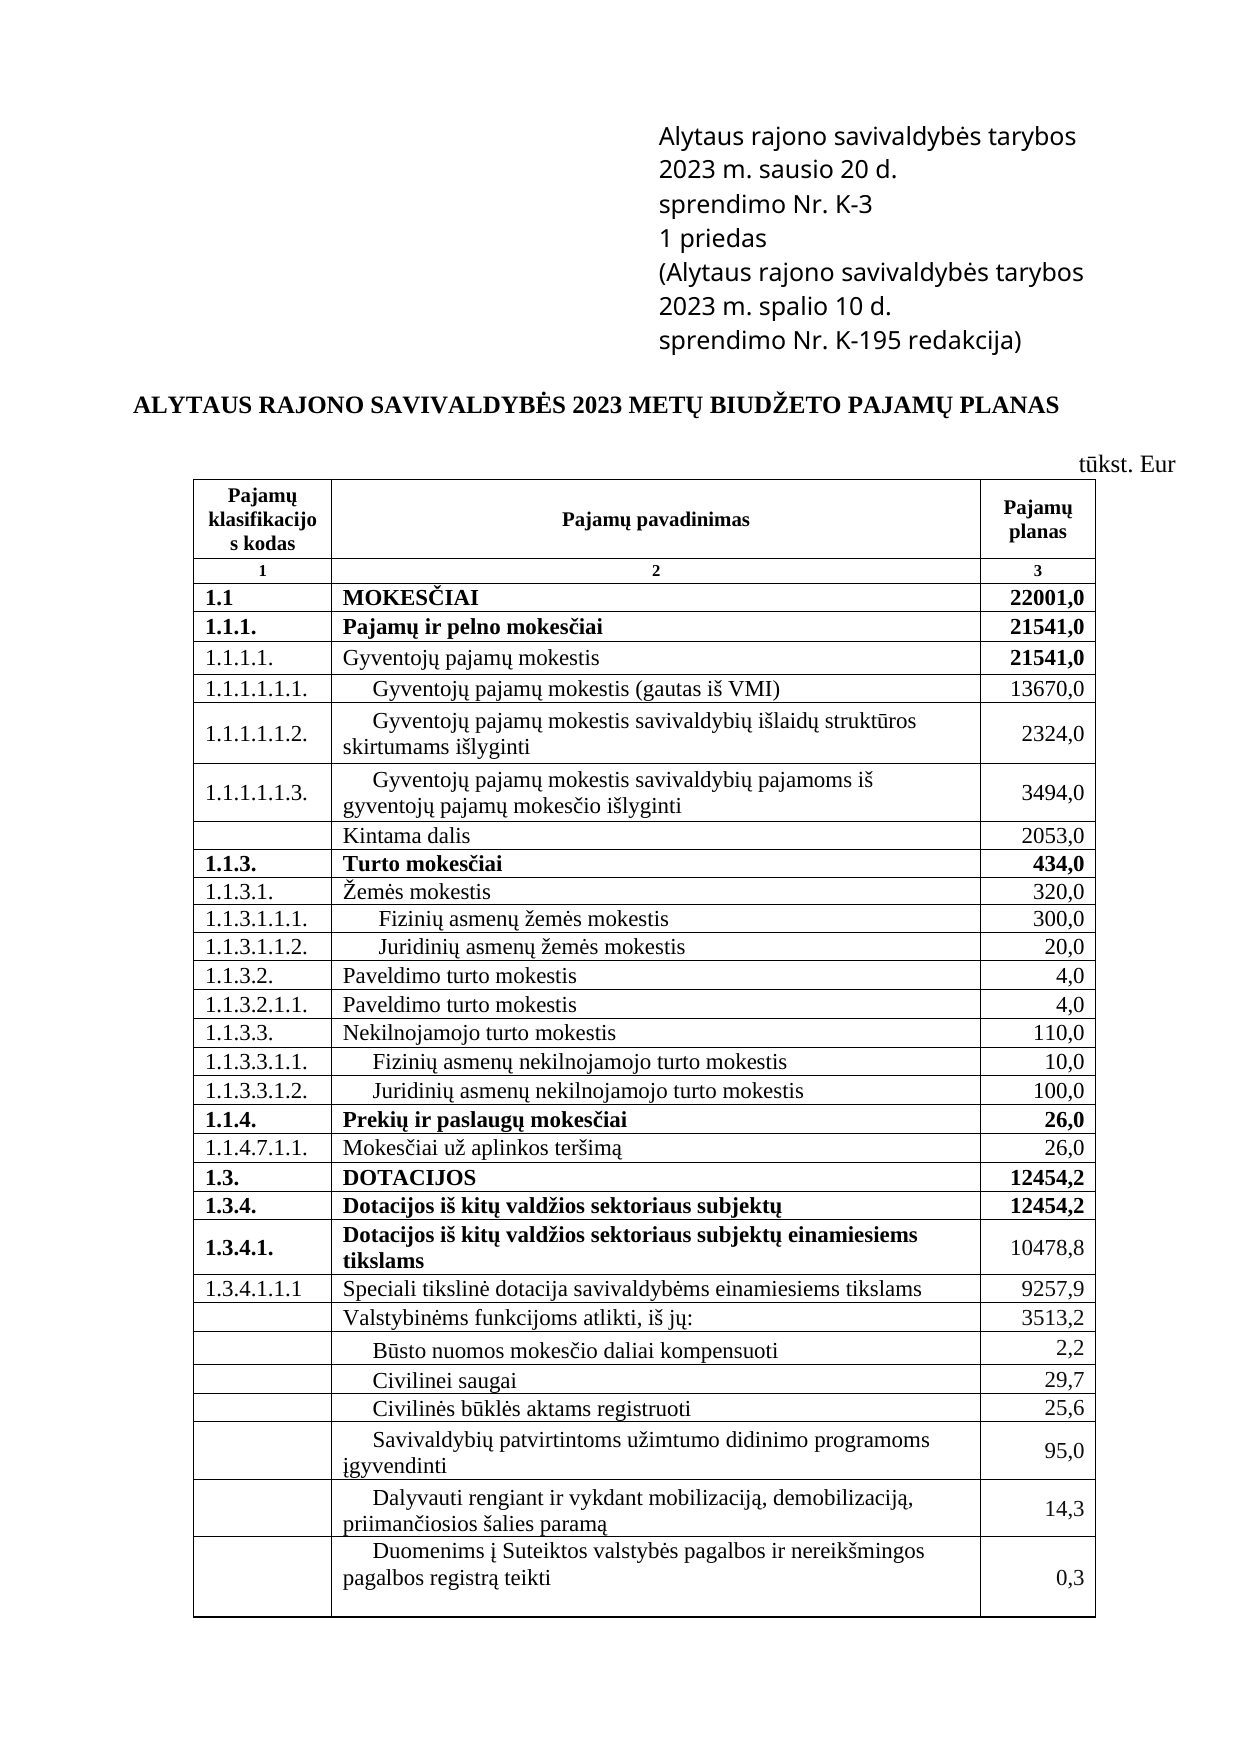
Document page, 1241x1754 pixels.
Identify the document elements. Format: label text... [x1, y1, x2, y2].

table_cell Fizinių asmenų žemės mokestis [332, 905, 980, 932]
text Alytaus rajono savivaldybės tarybos [133, 118, 1181, 152]
table_cell Žemės mokestis [332, 878, 980, 904]
table_cell Juridinių asmenų žemės mokestis [332, 933, 980, 960]
table_cell 1.1.3.1.1.1. [194, 905, 331, 932]
table_cell 100,0 [981, 1076, 1095, 1104]
table_header Pajamų pavadinimas [332, 480, 980, 558]
table_cell 25,6 [981, 1394, 1095, 1421]
table_cell Savivaldybių patvirtintoms užimtumo didinimo programoms įgyvendinti [332, 1422, 980, 1479]
table_cell Fizinių asmenų nekilnojamojo turto mokestis [332, 1048, 980, 1075]
table_cell 3494,0 [981, 764, 1095, 821]
table_cell [1096, 960, 1121, 989]
table_cell 10478,8 [981, 1220, 1095, 1274]
table_cell DOTACIJOS [332, 1163, 980, 1191]
table_cell 3 [981, 559, 1095, 583]
table_cell Civilinei saugai [332, 1365, 980, 1393]
table_cell [1096, 702, 1121, 763]
table_cell [1096, 1133, 1121, 1162]
table_cell Gyventojų pajamų mokestis savivaldybių išlaidų struktūros skirtumams išlyginti [332, 703, 980, 763]
text tūkst. Eur [133, 448, 1181, 479]
text sprendimo Nr. K-3 [133, 186, 1181, 220]
table_cell Gyventojų pajamų mokestis savivaldybių pajamoms iš gyventojų pajamų mokesčio išlyginti [332, 764, 980, 821]
table_cell 2053,0 [981, 822, 1095, 849]
table_cell 4,0 [981, 990, 1095, 1018]
table_cell Būsto nuomos mokesčio daliai kompensuoti [332, 1332, 980, 1363]
text 2023 m. sausio 20 d. [133, 152, 1181, 186]
table_cell 1.1.1.1.1.3. [194, 764, 331, 821]
table_cell Civilinės būklės aktams registruoti [332, 1394, 980, 1421]
table_cell 1 [194, 559, 331, 583]
table_cell Mokesčiai už aplinkos teršimą [332, 1134, 980, 1162]
table_cell [1096, 1393, 1121, 1421]
table_cell Gyventojų pajamų mokestis (gautas iš VMI) [332, 675, 980, 702]
table_cell Duomenims į Suteiktos valstybės pagalbos ir nereikšmingos pagalbos registrą teikti [332, 1537, 980, 1616]
table_cell [1096, 1421, 1121, 1479]
table_cell 0,3 [981, 1537, 1095, 1616]
table_cell [1096, 583, 1121, 611]
table_cell 1.1.3.2. [194, 961, 331, 989]
table_cell Paveldimo turto mokestis [332, 961, 980, 989]
table_cell 2324,0 [981, 703, 1095, 763]
table_cell Gyventojų pajamų mokestis [332, 642, 980, 673]
table_cell [1096, 1162, 1121, 1191]
table_cell 12454,2 [981, 1163, 1095, 1191]
table_cell 1.1.3.1. [194, 878, 331, 904]
table_cell Paveldimo turto mokestis [332, 990, 980, 1018]
text 2023 m. spalio 10 d. [133, 288, 1181, 322]
table_cell [1096, 821, 1121, 849]
table_cell 434,0 [981, 850, 1095, 877]
text 1 priedas [133, 220, 1181, 254]
table_cell 4,0 [981, 961, 1095, 989]
table_cell Dalyvauti rengiant ir vykdant mobilizaciją, demobilizaciją, priimančiosios šalies paramą [332, 1480, 980, 1536]
table_cell [1096, 932, 1121, 960]
table_cell [194, 1537, 331, 1616]
table_header Pajamų klasifikacijos kodas [194, 480, 331, 558]
table_cell Kintama dalis [332, 822, 980, 849]
table_cell Speciali tikslinė dotacija savivaldybėms einamiesiems tikslams [332, 1275, 980, 1302]
table_cell Pajamų ir pelno mokesčiai [332, 612, 980, 641]
table_cell 26,0 [981, 1105, 1095, 1133]
table_cell 1.3.4.1.1.1 [194, 1275, 331, 1302]
table_cell 3513,2 [981, 1303, 1095, 1331]
table_cell 1.3. [194, 1163, 331, 1191]
text (Alytaus rajono savivaldybės tarybos [133, 254, 1181, 288]
table_cell 21541,0 [981, 642, 1095, 673]
table_cell 1.1 [194, 584, 331, 611]
table_cell 26,0 [981, 1134, 1095, 1162]
table_cell [1096, 1479, 1121, 1536]
text sprendimo Nr. K-195 redakcija) [133, 322, 1181, 357]
table_cell 9257,9 [981, 1275, 1095, 1302]
table_cell 1.1.1.1.1.2. [194, 703, 331, 763]
table_cell 1.1.1.1.1.1. [194, 675, 331, 702]
table_header [1096, 479, 1121, 523]
table_cell [1096, 674, 1121, 702]
table_cell 1.1.3.3.1.2. [194, 1076, 331, 1104]
table_cell [194, 822, 331, 849]
table_cell 1.3.4. [194, 1192, 331, 1219]
table_cell 29,7 [981, 1365, 1095, 1393]
table_cell [1096, 558, 1121, 583]
table_cell [1096, 763, 1121, 821]
table_cell [1096, 1331, 1121, 1363]
table_cell [1096, 1018, 1121, 1047]
table_cell 1.3.4.1. [194, 1220, 331, 1274]
table_cell 1.1.3. [194, 850, 331, 877]
table_cell [1096, 1536, 1121, 1616]
table_cell 1.1.1. [194, 612, 331, 641]
table_cell [1096, 849, 1121, 877]
text ALYTAUS RAJONO SAVIVALDYBĖS 2023 METŲ BIUDŽETO PAJAMŲ PLANAS [133, 391, 1181, 419]
table_cell 320,0 [981, 878, 1095, 904]
table_cell [1096, 1274, 1121, 1302]
table_cell Valstybinėms funkcijoms atlikti, iš jų: [332, 1303, 980, 1331]
table_cell 13670,0 [981, 675, 1095, 702]
table_cell 1.1.4. [194, 1105, 331, 1133]
table_cell 1.1.4.7.1.1. [194, 1134, 331, 1162]
table_cell 1.1.1.1. [194, 642, 331, 673]
table_cell [194, 1303, 331, 1331]
table_cell [1096, 904, 1121, 932]
table_cell [1096, 1075, 1121, 1104]
table_cell [194, 1422, 331, 1479]
table_cell [1096, 989, 1121, 1018]
table_cell Prekių ir paslaugų mokesčiai [332, 1105, 980, 1133]
table_cell 110,0 [981, 1019, 1095, 1047]
table_cell 1.1.3.2.1.1. [194, 990, 331, 1018]
table_cell [1096, 641, 1121, 673]
table_cell 22001,0 [981, 584, 1095, 611]
table_cell 300,0 [981, 905, 1095, 932]
table_cell [1096, 523, 1121, 558]
table_cell [194, 1480, 331, 1536]
table_cell Turto mokesčiai [332, 850, 980, 877]
table_cell 1.1.3.3. [194, 1019, 331, 1047]
table_cell Dotacijos iš kitų valdžios sektoriaus subjektų [332, 1192, 980, 1219]
table_cell 2 [332, 559, 980, 583]
table_header Pajamų planas [981, 480, 1095, 558]
table_cell [1096, 1191, 1121, 1219]
table_cell Juridinių asmenų nekilnojamojo turto mokestis [332, 1076, 980, 1104]
table_cell [1096, 611, 1121, 641]
table_cell 95,0 [981, 1422, 1095, 1479]
table_cell [1096, 1364, 1121, 1393]
table_cell 1.1.3.3.1.1. [194, 1048, 331, 1075]
table_cell 14,3 [981, 1480, 1095, 1536]
table_cell [1096, 1104, 1121, 1133]
table_cell 12454,2 [981, 1192, 1095, 1219]
table_cell 2,2 [981, 1332, 1095, 1363]
table_cell 10,0 [981, 1048, 1095, 1075]
table_cell 21541,0 [981, 612, 1095, 641]
table_cell [194, 1332, 331, 1363]
table_cell 1.1.3.1.1.2. [194, 933, 331, 960]
table_cell MOKESČIAI [332, 584, 980, 611]
table_cell [1096, 1047, 1121, 1075]
table_cell Dotacijos iš kitų valdžios sektoriaus subjektų einamiesiems tikslams [332, 1220, 980, 1274]
table_cell [194, 1365, 331, 1393]
table_cell [1096, 1302, 1121, 1331]
table_cell [1096, 1219, 1121, 1274]
table_cell [194, 1394, 331, 1421]
table_cell 20,0 [981, 933, 1095, 960]
table_cell Nekilnojamojo turto mokestis [332, 1019, 980, 1047]
table_cell [1096, 877, 1121, 904]
